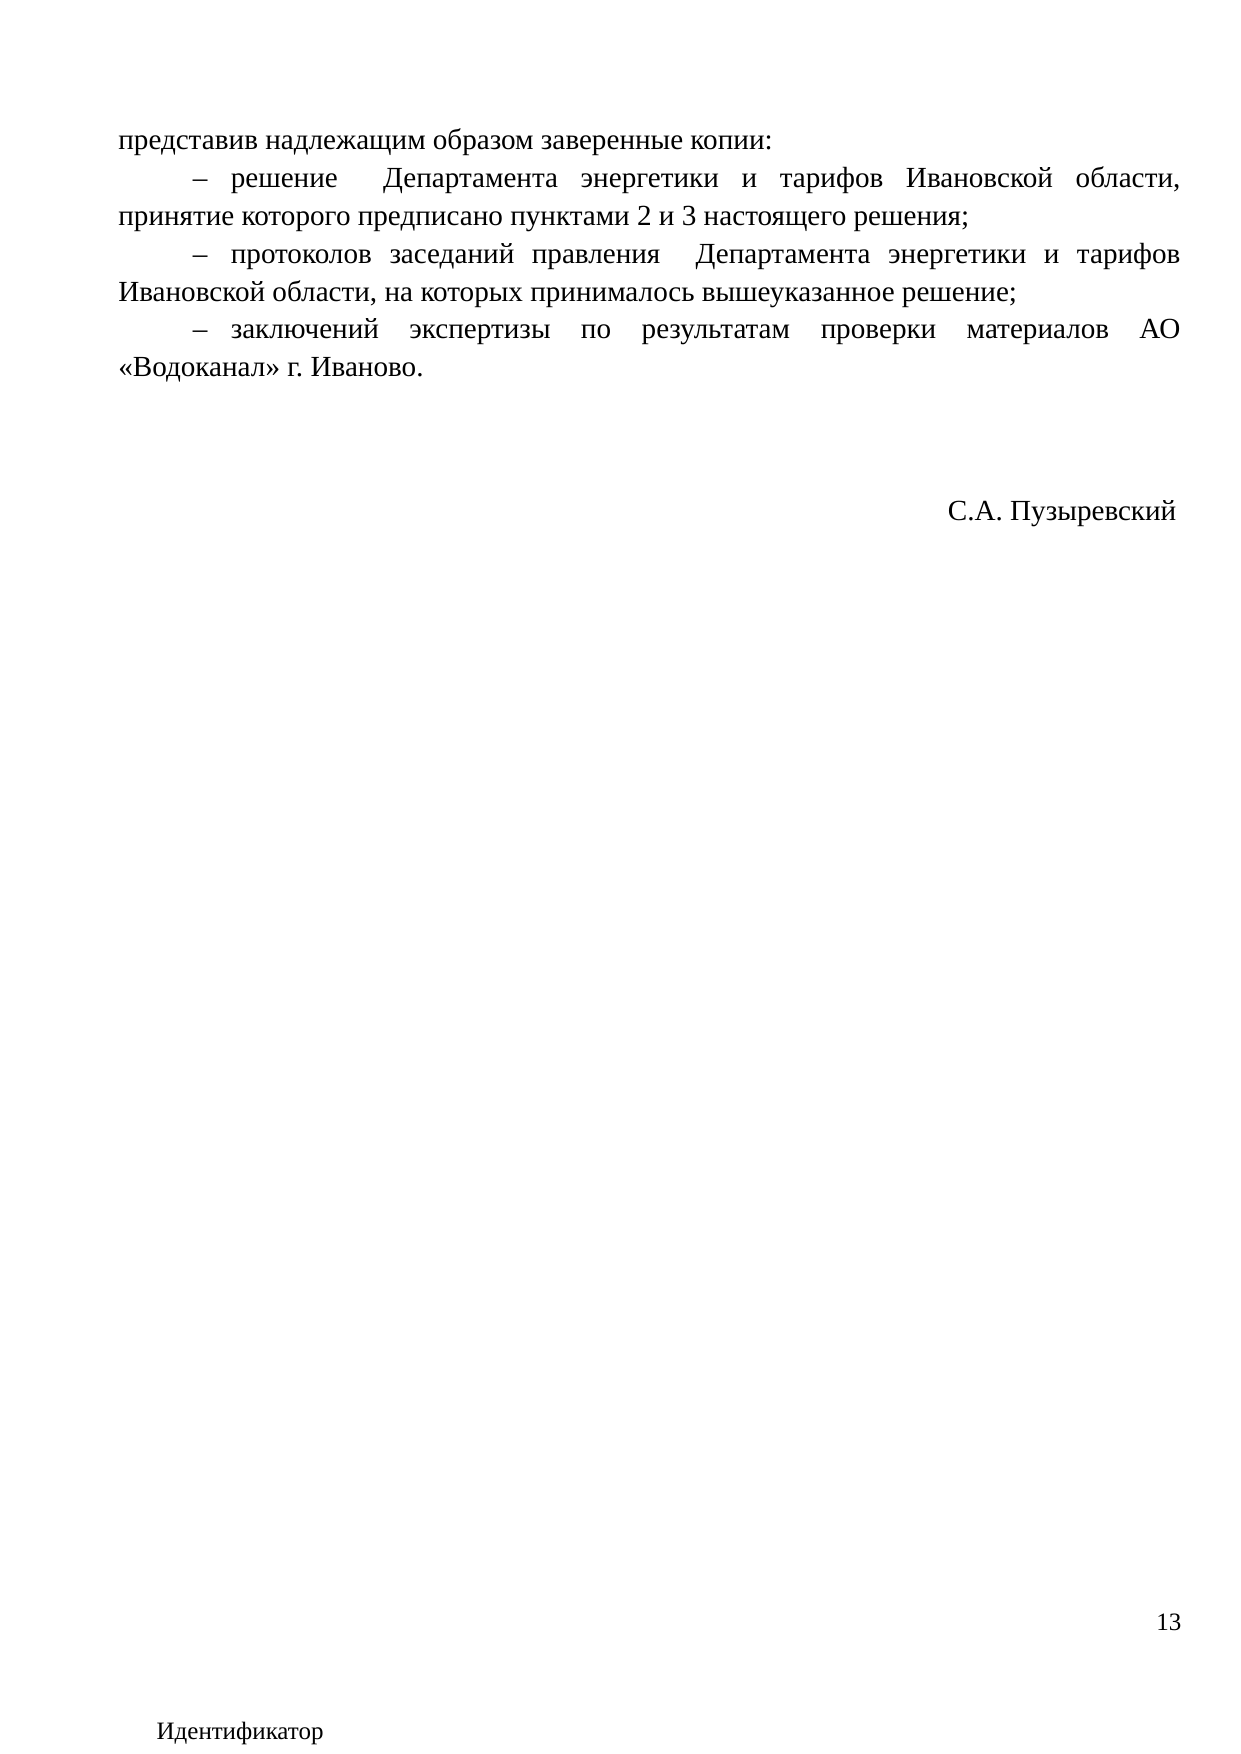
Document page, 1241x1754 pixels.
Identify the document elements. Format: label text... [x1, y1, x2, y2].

table_cell [118, 533, 352, 578]
table_cell [832, 533, 1182, 578]
table_header [118, 421, 352, 533]
list протоколов заседаний правления Департамента энергетики и тарифов Ивановской области, на которых принималось вышеуказанное решение; [118, 232, 1181, 307]
table_header [353, 421, 832, 533]
list заключений экспертизы по результатам проверки материалов АО «Водоканал» г. Иваново. [118, 307, 1181, 383]
text представив надлежащим образом заверенные копии: [118, 118, 1181, 156]
table_header С.А. Пузыревский [832, 421, 1182, 533]
list решение Департамента энергетики и тарифов Ивановской области, принятие которого предписано пунктами 2 и 3 настоящего решения; [118, 156, 1181, 232]
table_cell [353, 533, 832, 578]
